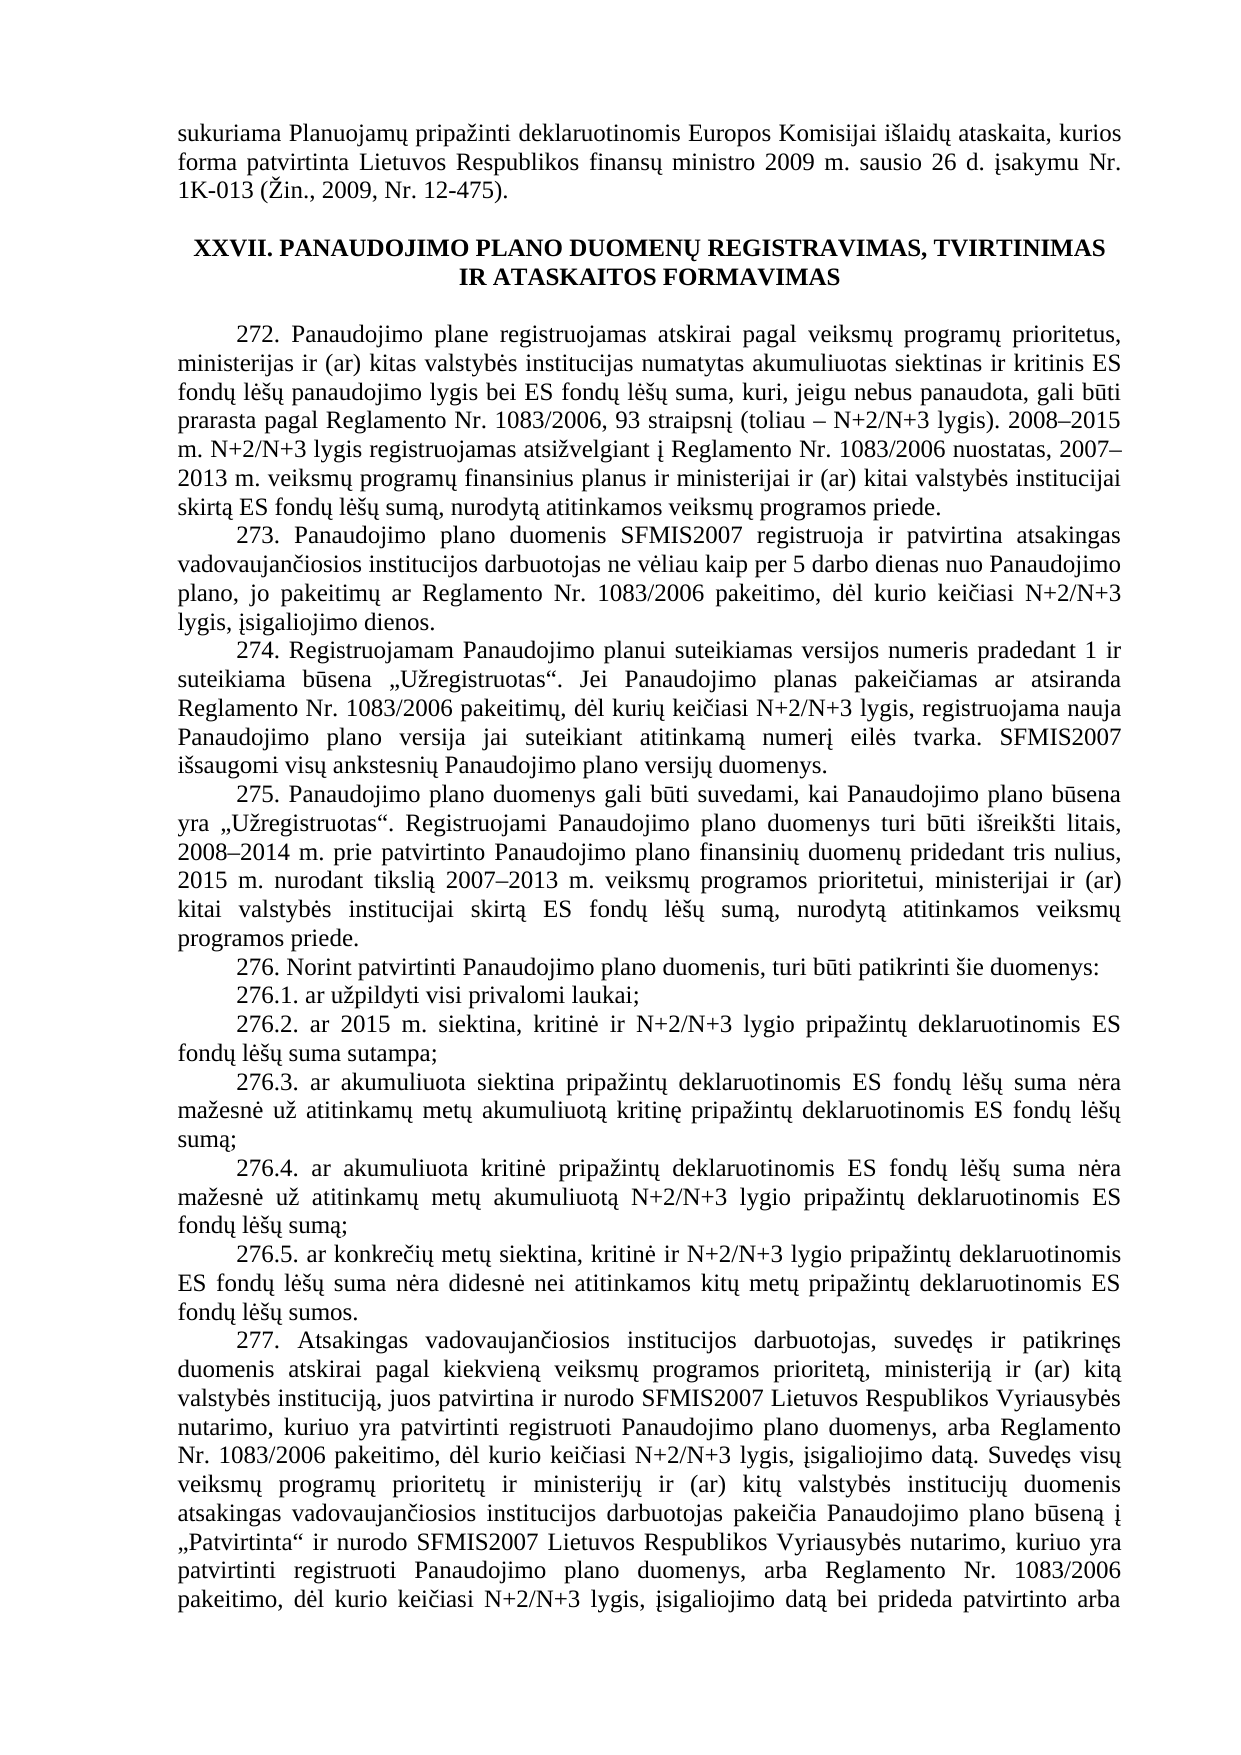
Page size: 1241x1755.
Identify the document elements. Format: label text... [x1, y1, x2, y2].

text 276.1. ar užpildyti visi privalomi laukai; [177, 981, 1122, 1009]
text 272. Panaudojimo plane registruojamas atskirai pagal veiksmų programų prioritetus, ministerijas ir (ar) kitas valstybės institucijas numatytas akumuliuotas siektinas ir kritinis ES fondų lėšų panaudojimo lygis bei ES fondų lėšų suma, kuri, jeigu nebus panaudota, gali būti prarasta pagal Reglamento Nr. 1083/2006, 93 straipsnį (toliau – N+2/N+3 lygis). 2008–2015 m. N+2/N+3 lygis registruojamas atsižvelgiant į Reglamento Nr. 1083/2006 nuostatas, 2007–2013 m. veiksmų programų finansinius planus ir ministerijai ir (ar) kitai valstybės institucijai skirtą ES fondų lėšų sumą, nurodytą atitinkamos veiksmų programos priede. [177, 319, 1122, 521]
text 276.5. ar konkrečių metų siektina, kritinė ir N+2/N+3 lygio pripažintų deklaruotinomis ES fondų lėšų suma nėra didesnė nei atitinkamos kitų metų pripažintų deklaruotinomis ES fondų lėšų sumos. [177, 1239, 1122, 1326]
text 275. Panaudojimo plano duomenys gali būti suvedami, kai Panaudojimo plano būsena yra „Užregistruotas“. Registruojami Panaudojimo plano duomenys turi būti išreikšti litais, 2008–2014 m. prie patvirtinto Panaudojimo plano finansinių duomenų pridedant tris nulius, 2015 m. nurodant tikslią 2007–2013 m. veiksmų programos prioritetui, ministerijai ir (ar) kitai valstybės institucijai skirtą ES fondų lėšų sumą, nurodytą atitinkamos veiksmų programos priede. [177, 779, 1122, 952]
text XXVII. PANAUDOJIMO PLANO DUOMENŲ REGISTRAVIMAS, TVIRTINIMAS IR ATASKAITOS FORMAVIMAS [177, 233, 1122, 291]
text 274. Registruojamam Panaudojimo planui suteikiamas versijos numeris pradedant 1 ir suteikiama būsena „Užregistruotas“. Jei Panaudojimo planas pakeičiamas ar atsiranda Reglamento Nr. 1083/2006 pakeitimų, dėl kurių keičiasi N+2/N+3 lygis, registruojama nauja Panaudojimo plano versija jai suteikiant atitinkamą numerį eilės tvarka. SFMIS2007 išsaugomi visų ankstesnių Panaudojimo plano versijų duomenys. [177, 636, 1122, 779]
text 276.2. ar 2015 m. siektina, kritinė ir N+2/N+3 lygio pripažintų deklaruotinomis ES fondų lėšų suma sutampa; [177, 1009, 1122, 1067]
text sukuriama Planuojamų pripažinti deklaruotinomis Europos Komisijai išlaidų ataskaita, kurios forma patvirtinta Lietuvos Respublikos finansų ministro 2009 m. sausio 26 d. įsakymu Nr. 1K-013 (Žin., 2009, Nr. 12‑475). [177, 118, 1122, 204]
text 276. Norint patvirtinti Panaudojimo plano duomenis, turi būti patikrinti šie duomenys: [177, 952, 1122, 981]
text 276.4. ar akumuliuota kritinė pripažintų deklaruotinomis ES fondų lėšų suma nėra mažesnė už atitinkamų metų akumuliuotą N+2/N+3 lygio pripažintų deklaruotinomis ES fondų lėšų sumą; [177, 1153, 1122, 1239]
text 273. Panaudojimo plano duomenis SFMIS2007 registruoja ir patvirtina atsakingas vadovaujančiosios institucijos darbuotojas ne vėliau kaip per 5 darbo dienas nuo Panaudojimo plano, jo pakeitimų ar Reglamento Nr. 1083/2006 pakeitimo, dėl kurio keičiasi N+2/N+3 lygis, įsigaliojimo dienos. [177, 521, 1122, 636]
text 277. Atsakingas vadovaujančiosios institucijos darbuotojas, suvedęs ir patikrinęs duomenis atskirai pagal kiekvieną veiksmų programos prioritetą, ministeriją ir (ar) kitą valstybės instituciją, juos patvirtina ir nurodo SFMIS2007 Lietuvos Respublikos Vyriausybės nutarimo, kuriuo yra patvirtinti registruoti Panaudojimo plano duomenys, arba Reglamento Nr. 1083/2006 pakeitimo, dėl kurio keičiasi N+2/N+3 lygis, įsigaliojimo datą. Suvedęs visų veiksmų programų prioritetų ir ministerijų ir (ar) kitų valstybės institucijų duomenis atsakingas vadovaujančiosios institucijos darbuotojas pakeičia Panaudojimo plano būseną į „Patvirtinta“ ir nurodo SFMIS2007 Lietuvos Respublikos Vyriausybės nutarimo, kuriuo yra patvirtinti registruoti Panaudojimo plano duomenys, arba Reglamento Nr. 1083/2006 pakeitimo, dėl kurio keičiasi N+2/N+3 lygis, įsigaliojimo datą bei prideda patvirtinto arba [177, 1326, 1122, 1613]
text 276.3. ar akumuliuota siektina pripažintų deklaruotinomis ES fondų lėšų suma nėra mažesnė už atitinkamų metų akumuliuotą kritinę pripažintų deklaruotinomis ES fondų lėšų sumą; [177, 1067, 1122, 1153]
